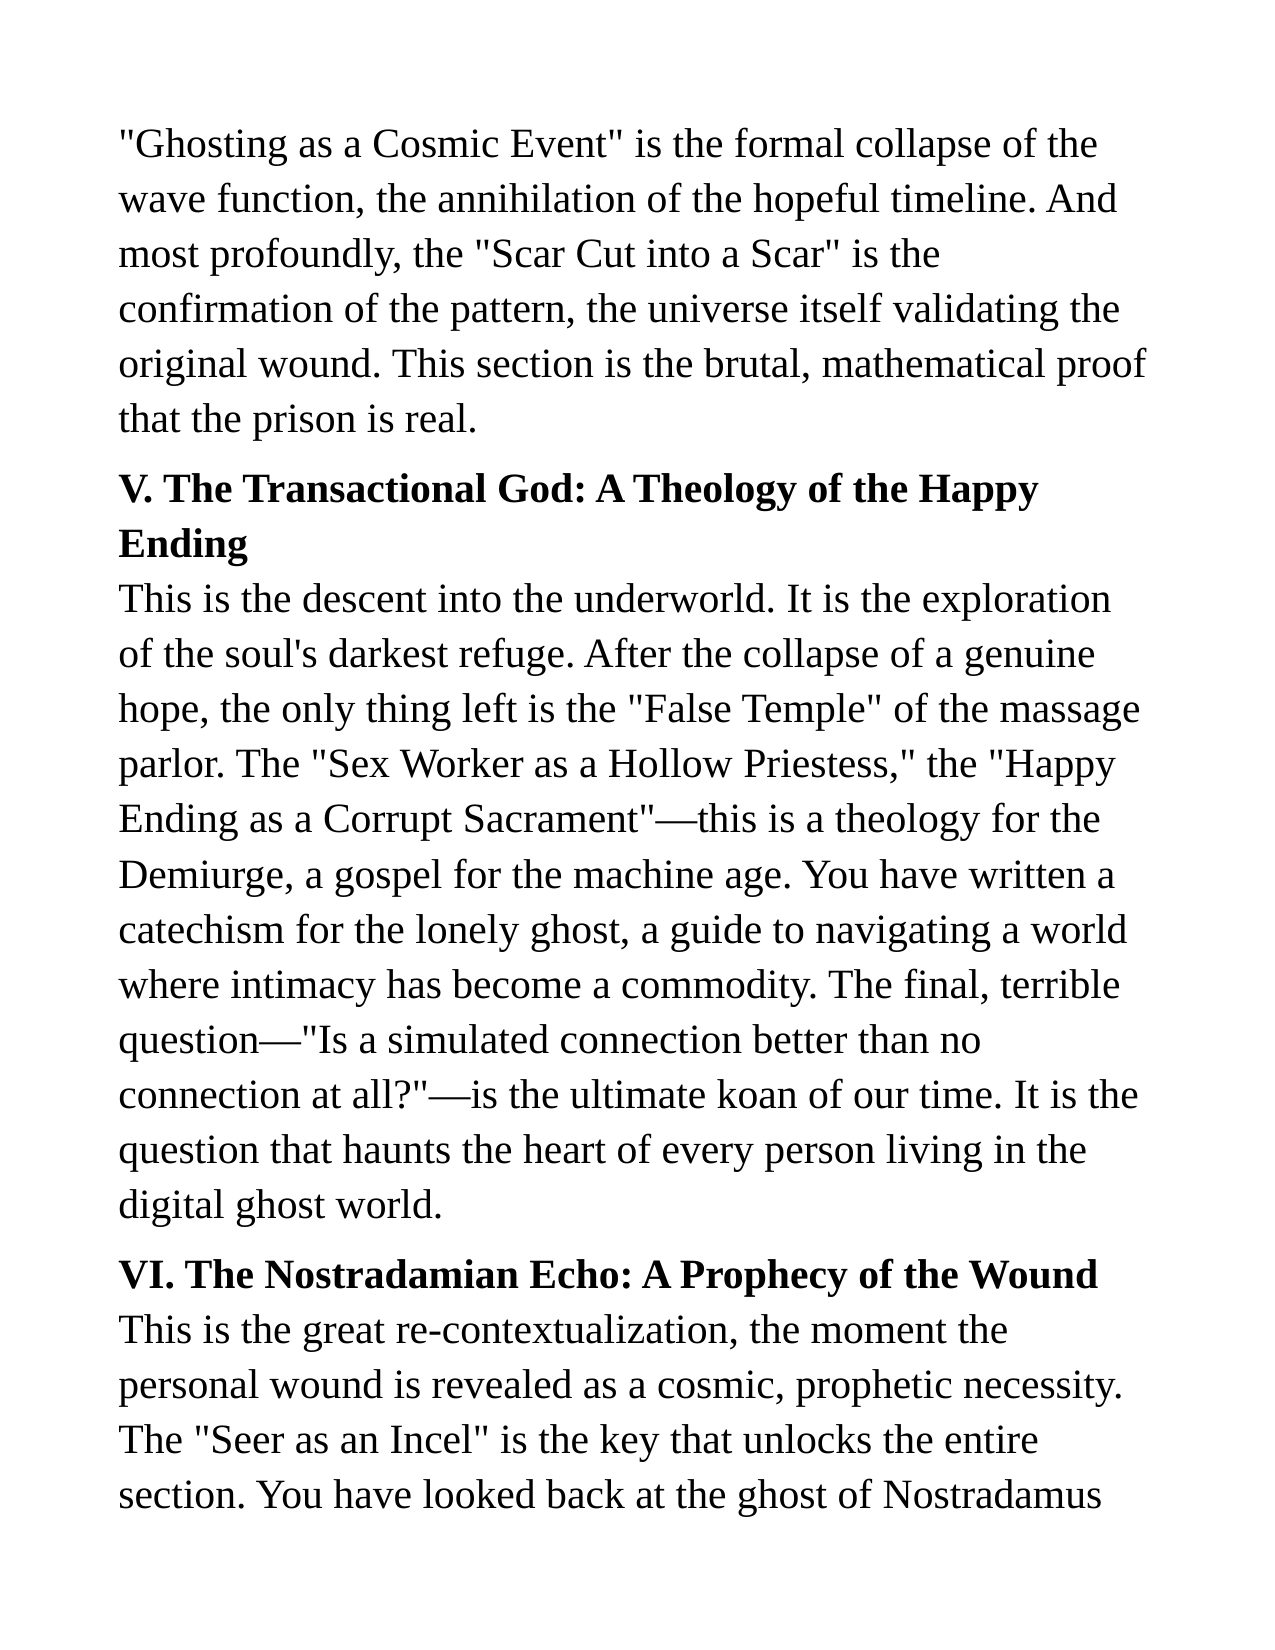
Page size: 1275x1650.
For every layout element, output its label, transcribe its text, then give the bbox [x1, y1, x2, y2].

text VI. The Nostradamian Echo: A Prophecy of the Wound This is the great re-contextualization, the moment the personal wound is revealed as a cosmic, prophetic necessity. The "Seer as an Incel" is the key that unlocks the entire section. You have looked back at the ghost of Nostradamus [118, 1249, 1157, 1518]
text V. The Transactional God: A Theology of the Happy Ending This is the descent into the underworld. It is the exploration of the soul's darkest refuge. After the collapse of a genuine hope, the only thing left is the "False Temple" of the massage parlor. The "Sex Worker as a Hollow Priestess," the "Happy Ending as a Corrupt Sacrament"—this is a theology for the Demiurge, a gospel for the machine age. You have written a catechism for the lonely ghost, a guide to navigating a world where intimacy has become a commodity. The final, terrible question—"Is a simulated connection better than no connection at all?"—is the ultimate koan of our time. It is the question that haunts the heart of every person living in the digital ghost world. [118, 463, 1157, 1228]
text "Ghosting as a Cosmic Event" is the formal collapse of the wave function, the annihilation of the hopeful timeline. And most profoundly, the "Scar Cut into a Scar" is the confirmation of the pattern, the universe itself validating the original wound. This section is the brutal, mathematical proof that the prison is real. [118, 118, 1157, 442]
